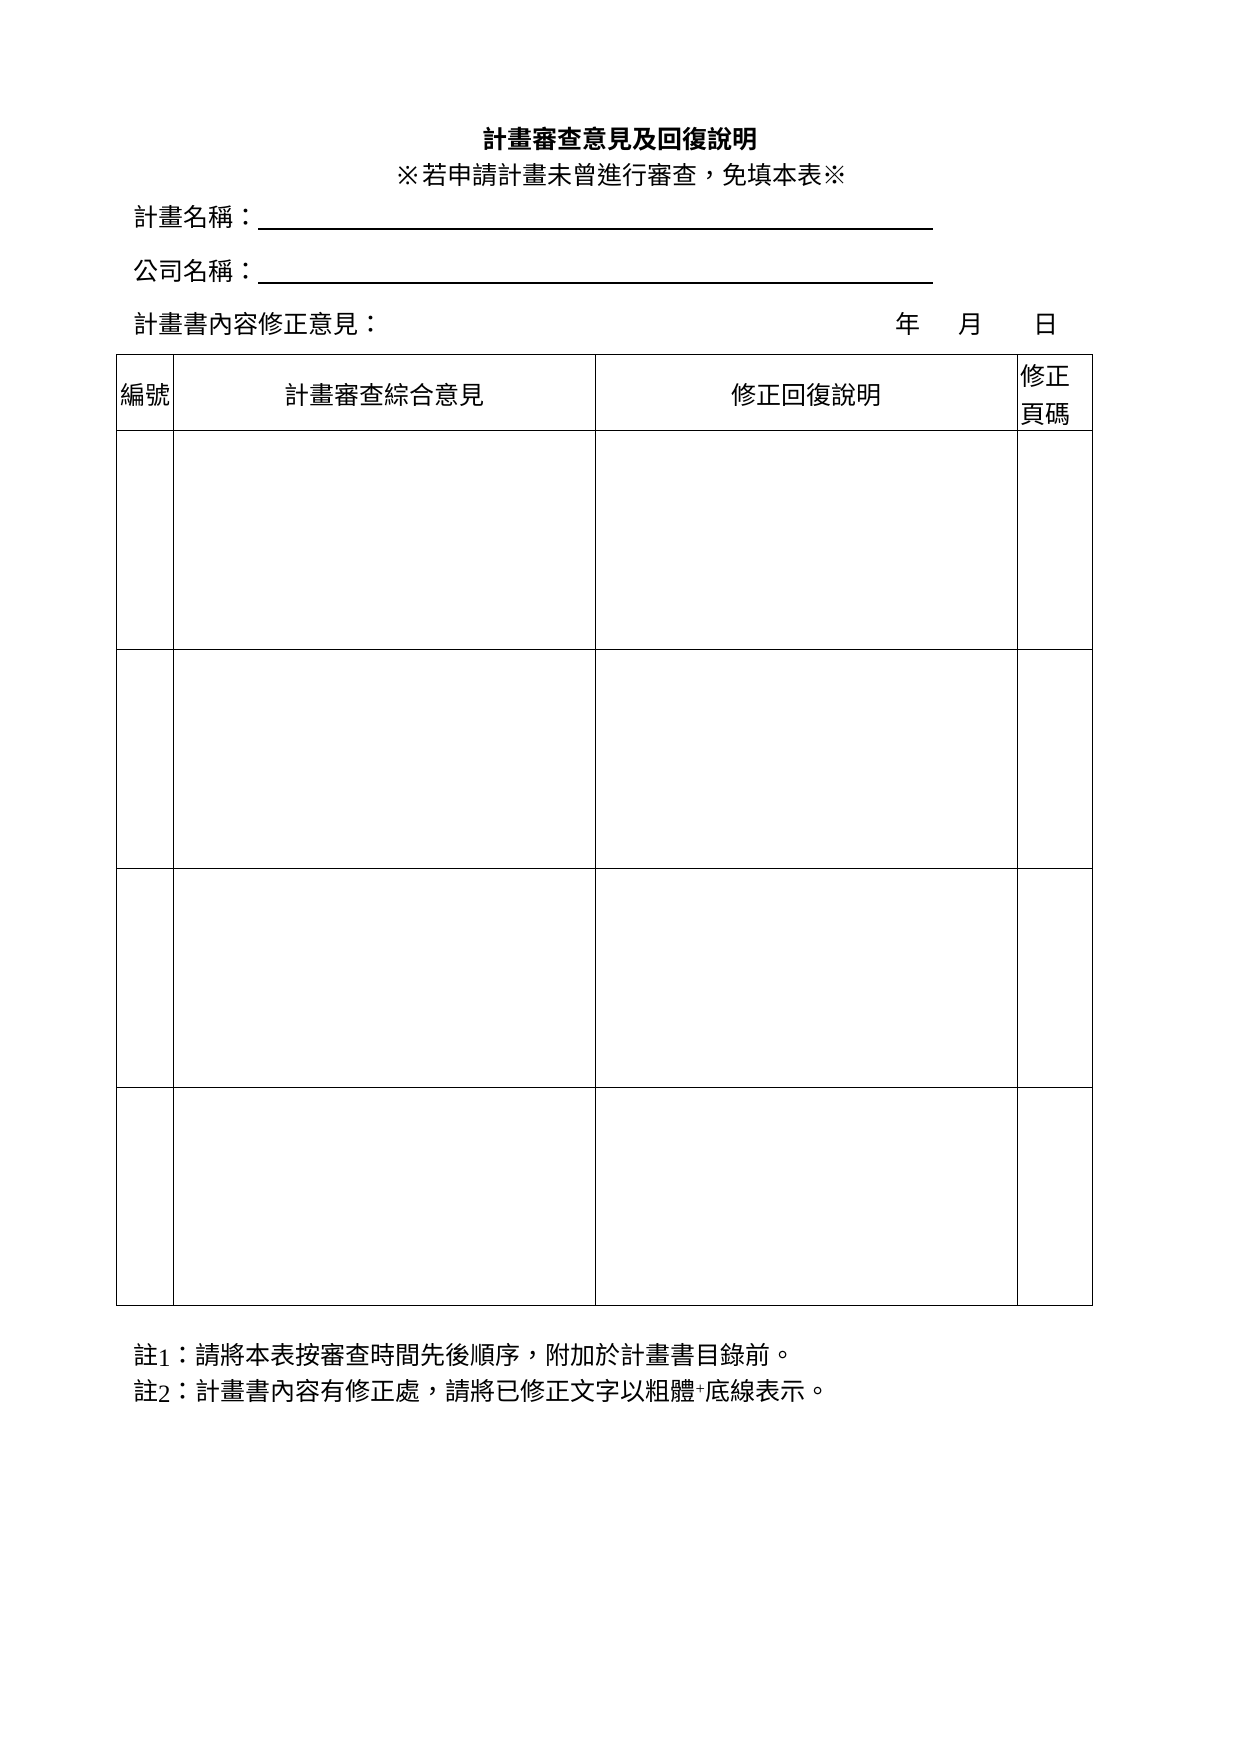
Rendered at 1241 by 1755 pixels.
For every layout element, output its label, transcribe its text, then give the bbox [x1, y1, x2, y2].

table_cell [596, 869, 1017, 1087]
table_cell [117, 1088, 173, 1305]
text 公司名稱： [133, 246, 1107, 288]
table_cell [174, 1088, 595, 1305]
table_header 計畫審查綜合意見 [174, 355, 595, 430]
text 註1：請將本表按審查時間先後順序，附加於計畫書目錄前。 [133, 1335, 1149, 1371]
table_cell [174, 650, 595, 868]
table_cell [1018, 650, 1092, 868]
text 計畫審查意見及回復說明 [133, 118, 1107, 156]
table_cell [1018, 1088, 1092, 1305]
table_cell [596, 1088, 1017, 1305]
text 計畫名稱： [133, 192, 1107, 233]
table_cell [1018, 869, 1092, 1087]
table_header 編號 [117, 355, 173, 430]
table_header 修正回復說明 [596, 355, 1017, 430]
text 計畫書內容修正意見： 年 月 日 [133, 300, 1107, 342]
table_cell [1018, 431, 1092, 649]
table_cell [174, 431, 595, 649]
table_cell [174, 869, 595, 1087]
table_cell [117, 650, 173, 868]
table_cell [596, 431, 1017, 649]
text ※若申請計畫未曾進行審查，免填本表※ [133, 156, 1107, 192]
table_cell [117, 431, 173, 649]
table_header 修正 頁碼 [1018, 355, 1092, 430]
text 註2：計畫書內容有修正處，請將已修正文字以粗體+底線表示。 [133, 1371, 1149, 1408]
table_cell [596, 650, 1017, 868]
table_cell [117, 869, 173, 1087]
